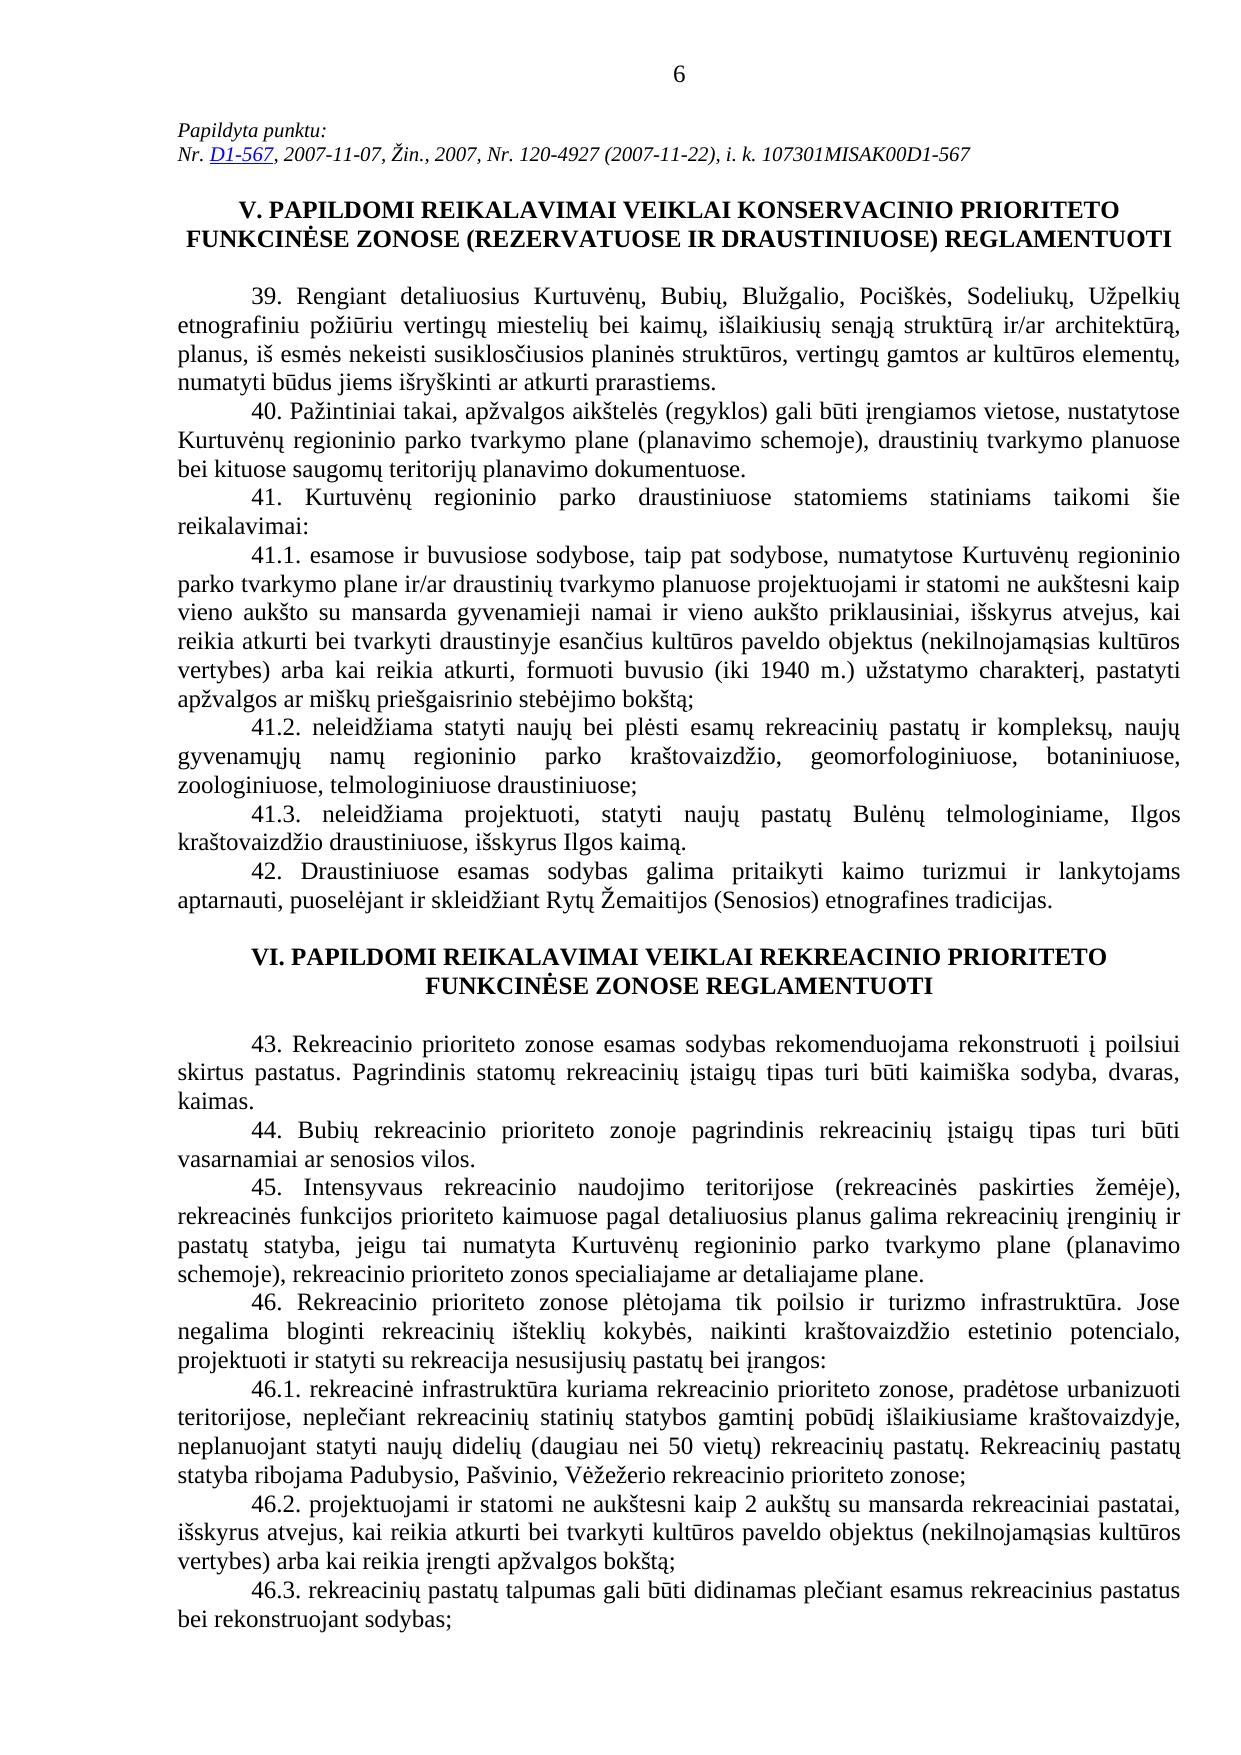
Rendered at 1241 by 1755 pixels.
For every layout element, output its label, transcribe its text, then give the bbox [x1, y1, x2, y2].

text 46.1. rekreacinė infrastruktūra kuriama rekreacinio prioriteto zonose, pradėtose urbanizuoti teritorijose, neplečiant rekreacinių statinių statybos gamtinį pobūdį išlaikiusiame kraštovaizdyje, neplanuojant statyti naujų didelių (daugiau nei 50 vietų) rekreacinių pastatų. Rekreacinių pastatų statyba ribojama Padubysio, Pašvinio, Vėžežerio rekreacinio prioriteto zonose; [177, 1374, 1181, 1489]
text 41.3. neleidžiama projektuoti, statyti naujų pastatų Bulėnų telmologiniame, Ilgos kraštovaizdžio draustiniuose, išskyrus Ilgos kaimą. [177, 799, 1181, 856]
text Nr. D1-567, 2007-11-07, Žin., 2007, Nr. 120-4927 (2007-11-22), i. k. 107301MISAK00D1-567 [177, 142, 1181, 166]
text VI. PAPILDOMI REIKALAVIMAI VEIKLAI Rekreacinio prioriteto funkcinėSE zonOSE REGLAMENTUOTI [177, 942, 1181, 1000]
text 40. Pažintiniai takai, apžvalgos aikštelės (regyklos) gali būti įrengiamos vietose, nustatytose Kurtuvėnų regioninio parko tvarkymo plane (planavimo schemoje), draustinių tvarkymo planuose bei kituose saugomų teritorijų planavimo dokumentuose. [177, 396, 1181, 482]
text 46.2. projektuojami ir statomi ne aukštesni kaip 2 aukštų su mansarda rekreaciniai pastatai, išskyrus atvejus, kai reikia atkurti bei tvarkyti kultūros paveldo objektus (nekilnojamąsias kultūros vertybes) arba kai reikia įrengti apžvalgos bokštą; [177, 1489, 1181, 1575]
text 45. Intensyvaus rekreacinio naudojimo teritorijose (rekreacinės paskirties žemėje), rekreacinės funkcijos prioriteto kaimuose pagal detaliuosius planus galima rekreacinių įrenginių ir pastatų statyba, jeigu tai numatyta Kurtuvėnų regioninio parko tvarkymo plane (planavimo schemoje), rekreacinio prioriteto zonos specialiajame ar detaliajame plane. [177, 1172, 1181, 1287]
text Papildyta punktu: [177, 118, 1181, 142]
text 46.3. rekreacinių pastatų talpumas gali būti didinamas plečiant esamus rekreacinius pastatus bei rekonstruojant sodybas; [177, 1575, 1181, 1632]
text 41.1. esamose ir buvusiose sodybose, taip pat sodybose, numatytose Kurtuvėnų regioninio parko tvarkymo plane ir/ar draustinių tvarkymo planuose projektuojami ir statomi ne aukštesni kaip vieno aukšto su mansarda gyvenamieji namai ir vieno aukšto priklausiniai, išskyrus atvejus, kai reikia atkurti bei tvarkyti draustinyje esančius kultūros paveldo objektus (nekilnojamąsias kultūros vertybes) arba kai reikia atkurti, formuoti buvusio (iki 1940 m.) užstatymo charakterį, pastatyti apžvalgos ar miškų priešgaisrinio stebėjimo bokštą; [177, 540, 1181, 712]
text 43. Rekreacinio prioriteto zonose esamas sodybas rekomenduojama rekonstruoti į poilsiui skirtus pastatus. Pagrindinis statomų rekreacinių įstaigų tipas turi būti kaimiška sodyba, dvaras, kaimas. [177, 1029, 1181, 1115]
text 44. Bubių rekreacinio prioriteto zonoje pagrindinis rekreacinių įstaigų tipas turi būti vasarnamiai ar senosios vilos. [177, 1115, 1181, 1172]
text V. PAPILDOMI REIKALAVIMAI VEIKLAI Konservacinio prioriteto funkcinėsE zonosE (rezervatUOSE ir draustiniUOSE) REGLAMENTUOTI [177, 195, 1181, 252]
text 41. Kurtuvėnų regioninio parko draustiniuose statomiems statiniams taikomi šie reikalavimai: [177, 482, 1181, 540]
text 41.2. neleidžiama statyti naujų bei plėsti esamų rekreacinių pastatų ir kompleksų, naujų gyvenamųjų namų regioninio parko kraštovaizdžio, geomorfologiniuose, botaniniuose, zoologiniuose, telmologiniuose draustiniuose; [177, 712, 1181, 799]
text 46. Rekreacinio prioriteto zonose plėtojama tik poilsio ir turizmo infrastruktūra. Jose negalima bloginti rekreacinių išteklių kokybės, naikinti kraštovaizdžio estetinio potencialo, projektuoti ir statyti su rekreacija nesusijusių pastatų bei įrangos: [177, 1287, 1181, 1374]
text 42. Draustiniuose esamas sodybas galima pritaikyti kaimo turizmui ir lankytojams aptarnauti, puoselėjant ir skleidžiant Rytų Žemaitijos (Senosios) etnografines tradicijas. [177, 856, 1181, 914]
text 39. Rengiant detaliuosius Kurtuvėnų, Bubių, Blužgalio, Pociškės, Sodeliukų, Užpelkių etnografiniu požiūriu vertingų miestelių bei kaimų, išlaikiusių senąją struktūrą ir/ar architektūrą, planus, iš esmės nekeisti susiklosčiusios planinės struktūros, vertingų gamtos ar kultūros elementų, numatyti būdus jiems išryškinti ar atkurti prarastiems. [177, 281, 1181, 396]
